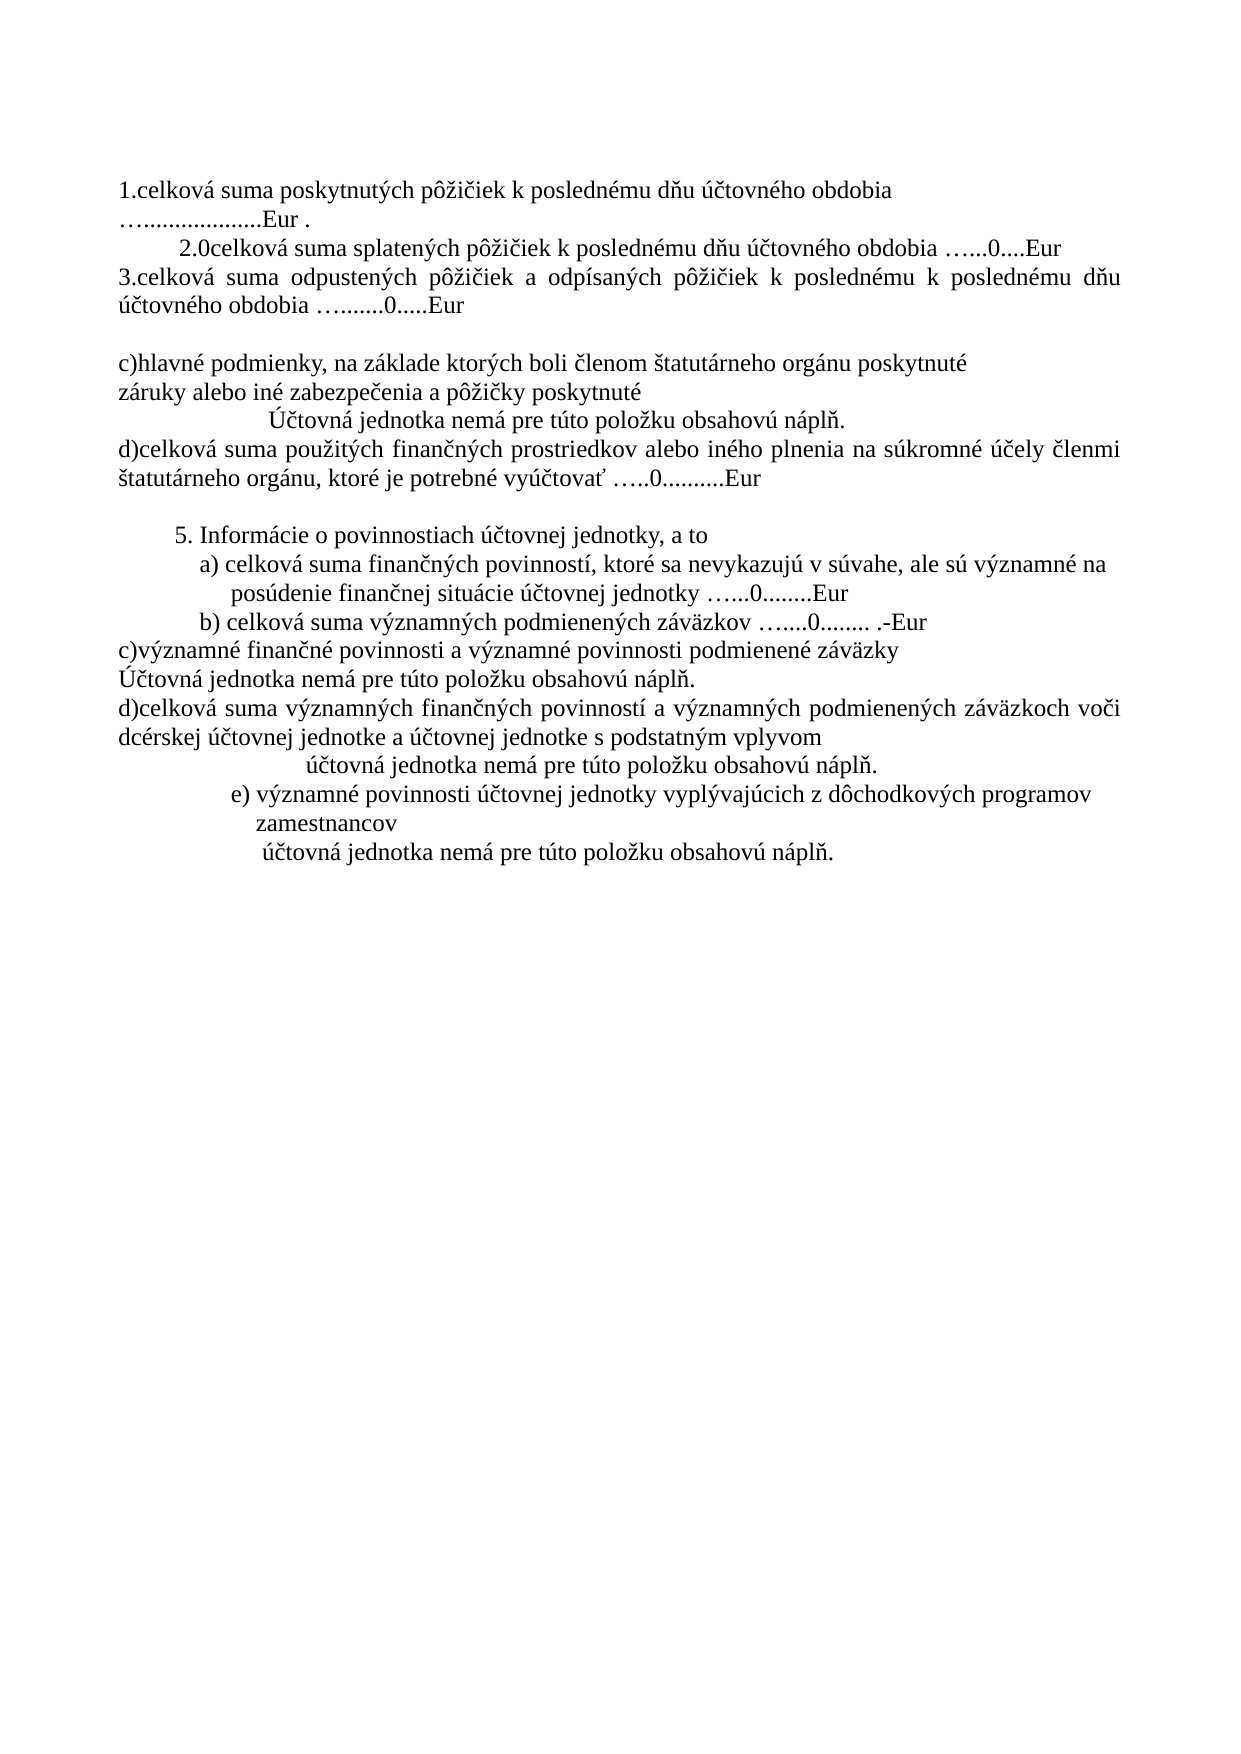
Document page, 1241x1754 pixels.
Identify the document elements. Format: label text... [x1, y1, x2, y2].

text b) celková suma významných podmienených záväzkov …....0........ .-Eur [118, 607, 1122, 636]
list celková suma použitých finančných prostriedkov alebo iného plnenia na súkromné účely členmi štatutárneho orgánu, ktoré je potrebné vyúčtovať …..0..........Eur [118, 434, 1122, 492]
text zamestnancov [118, 808, 1122, 837]
list celková suma odpustených pôžičiek a odpísaných pôžičiek k poslednému k poslednému dňu účtovného obdobia ….......0.....Eur [118, 262, 1122, 319]
text Účtovná jednotka nemá pre túto položku obsahovú náplň. [118, 406, 1122, 434]
text e) významné povinnosti účtovnej jednotky vyplývajúcich z dôchodkových programov [118, 779, 1122, 808]
text a) celková suma finančných povinností, ktoré sa nevykazujú v súvahe, ale sú významné na [118, 549, 1122, 578]
list 0celková suma splatených pôžičiek k poslednému dňu účtovného obdobia …...0....Eur [118, 233, 1122, 262]
text posúdenie finančnej situácie účtovnej jednotky …...0........Eur [118, 578, 1122, 607]
text …...................Eur . [118, 204, 1122, 233]
text účtovná jednotka nemá pre túto položku obsahovú náplň. [118, 837, 1122, 866]
text 5. Informácie o povinnostiach účtovnej jednotky, a to [118, 521, 1122, 549]
list hlavné podmienky, na základe ktorých boli členom štatutárneho orgánu poskytnuté [118, 348, 1122, 377]
text účtovná jednotka nemá pre túto položku obsahovú náplň. [118, 751, 1122, 779]
text záruky alebo iné zabezpečenia a pôžičky poskytnuté [118, 377, 1122, 406]
list celková suma poskytnutých pôžičiek k poslednému dňu účtovného obdobia [118, 176, 1122, 204]
text Účtovná jednotka nemá pre túto položku obsahovú náplň. [118, 664, 1122, 693]
list významné finančné povinnosti a významné povinnosti podmienené záväzky [118, 636, 1122, 664]
list celková suma významných finančných povinností a významných podmienených záväzkoch voči dcérskej účtovnej jednotke a účtovnej jednotke s podstatným vplyvom [118, 693, 1122, 751]
